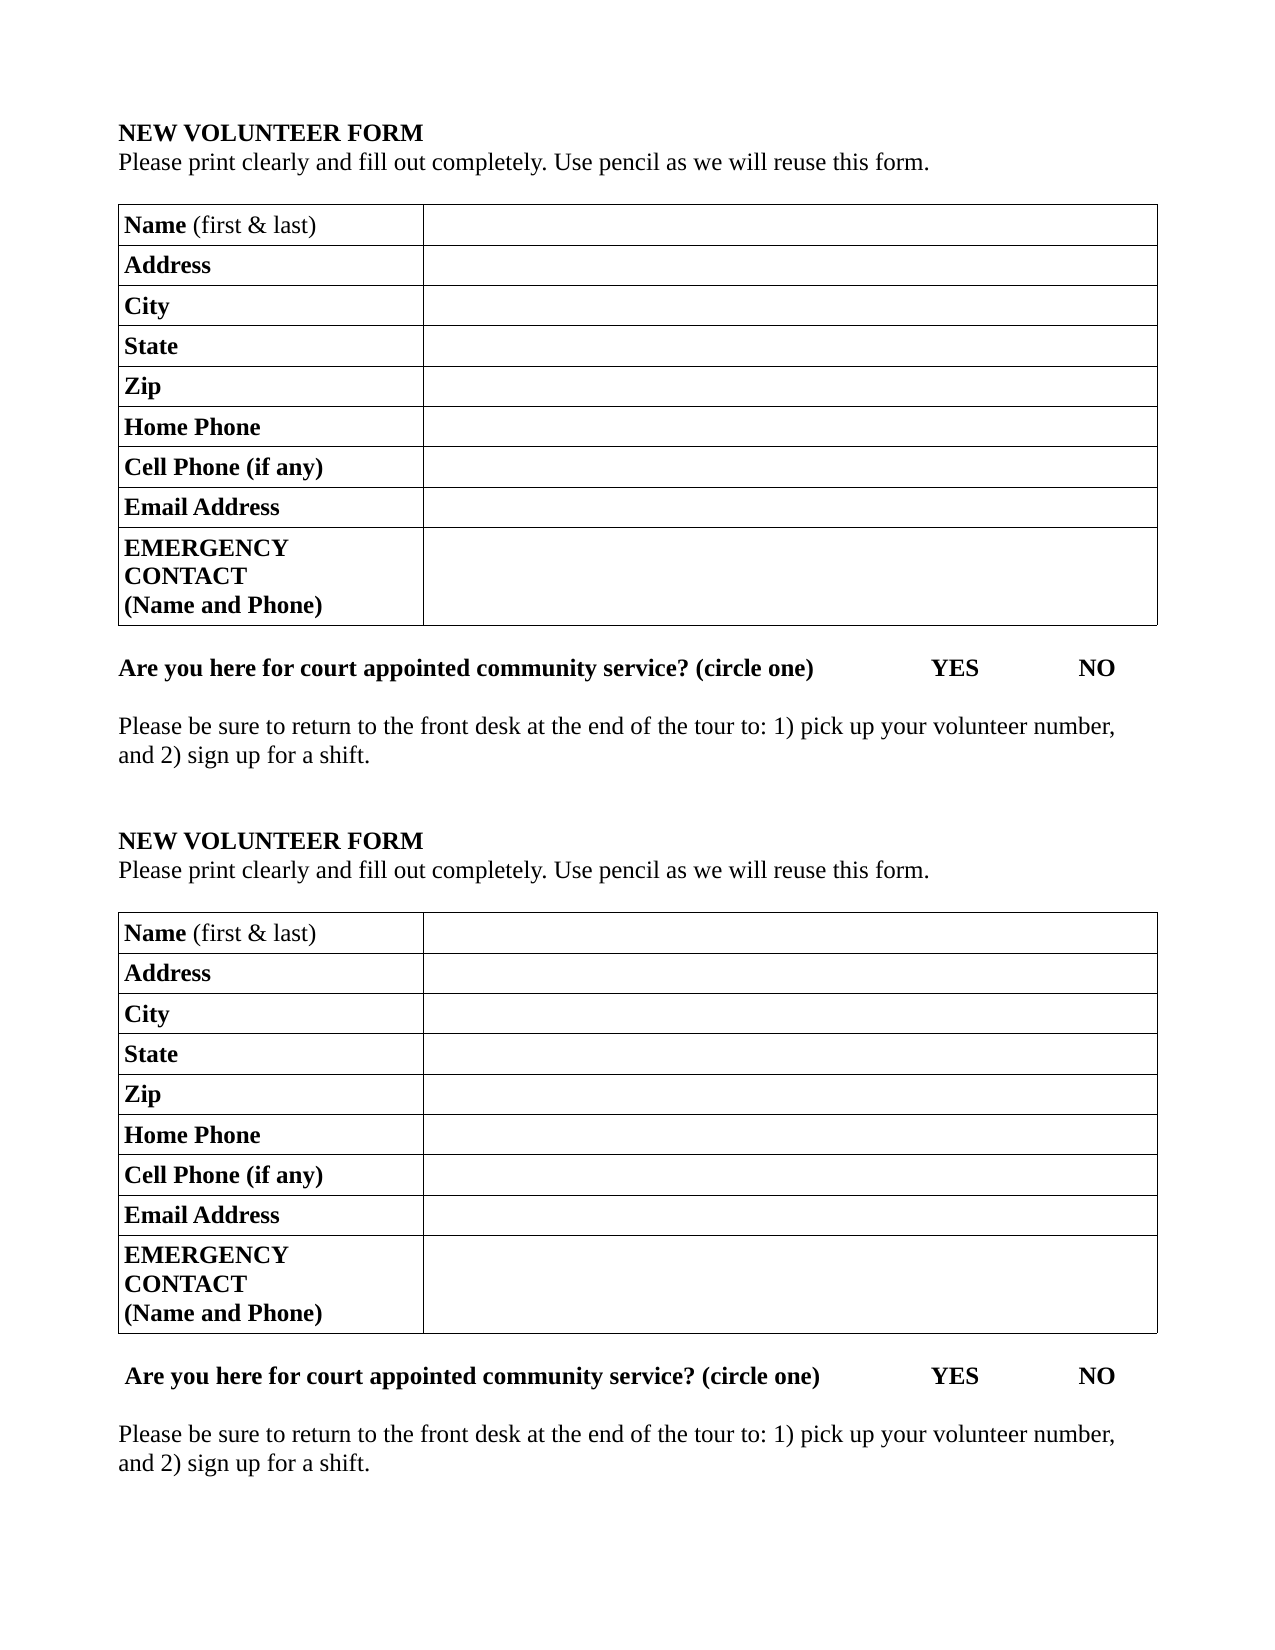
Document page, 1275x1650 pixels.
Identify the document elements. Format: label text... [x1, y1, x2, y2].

table_cell [424, 447, 1157, 487]
table_cell City [119, 994, 423, 1033]
text Are you here for court appointed community service? (circle one) YES NO [118, 626, 1157, 711]
table_cell State [119, 326, 423, 366]
table_cell State [119, 1034, 423, 1073]
table_header [424, 913, 1157, 953]
text NEW VOLUNTEER FORM [118, 118, 1157, 147]
table_cell Cell Phone (if any) [119, 447, 423, 487]
table_cell [424, 286, 1157, 325]
table_cell [424, 1155, 1157, 1194]
table_cell [424, 954, 1157, 993]
table_cell Zip [119, 367, 423, 406]
table_cell Email Address [119, 488, 423, 527]
table_cell [424, 994, 1157, 1033]
text Please print clearly and fill out completely. Use pencil as we will reuse this form. [118, 855, 1157, 883]
table_cell Cell Phone (if any) [119, 1155, 423, 1194]
table_cell City [119, 286, 423, 325]
table_cell Email Address [119, 1196, 423, 1235]
table_cell [424, 1236, 1157, 1333]
table_cell EMERGENCY CONTACT (Name and Phone) [119, 1236, 423, 1333]
table_cell [424, 407, 1157, 446]
table_cell Home Phone [119, 407, 423, 446]
table_cell [424, 1034, 1157, 1073]
table_cell [424, 326, 1157, 366]
table_header Name (first & last) [119, 205, 423, 245]
text Are you here for court appointed community service? (circle one) YES NO [118, 1334, 1157, 1419]
table_cell EMERGENCY CONTACT (Name and Phone) [119, 528, 423, 625]
table_header Name (first & last) [119, 913, 423, 953]
table_cell Home Phone [119, 1115, 423, 1154]
text Please be sure to return to the front desk at the end of the tour to: 1) pick up your volunteer number, and 2) sign up for a shift. [118, 1419, 1157, 1476]
table_cell [424, 528, 1157, 625]
table_cell [424, 246, 1157, 285]
text Please be sure to return to the front desk at the end of the tour to: 1) pick up your volunteer number, and 2) sign up for a shift. [118, 711, 1157, 768]
table_header [424, 205, 1157, 245]
table_cell [424, 488, 1157, 527]
table_cell [424, 1115, 1157, 1154]
table_cell Zip [119, 1075, 423, 1114]
table_cell [424, 1075, 1157, 1114]
table_cell [424, 1196, 1157, 1235]
table_cell Address [119, 246, 423, 285]
table_cell [424, 367, 1157, 406]
text Please print clearly and fill out completely. Use pencil as we will reuse this form. [118, 147, 1157, 176]
text NEW VOLUNTEER FORM [118, 826, 1157, 855]
table_cell Address [119, 954, 423, 993]
